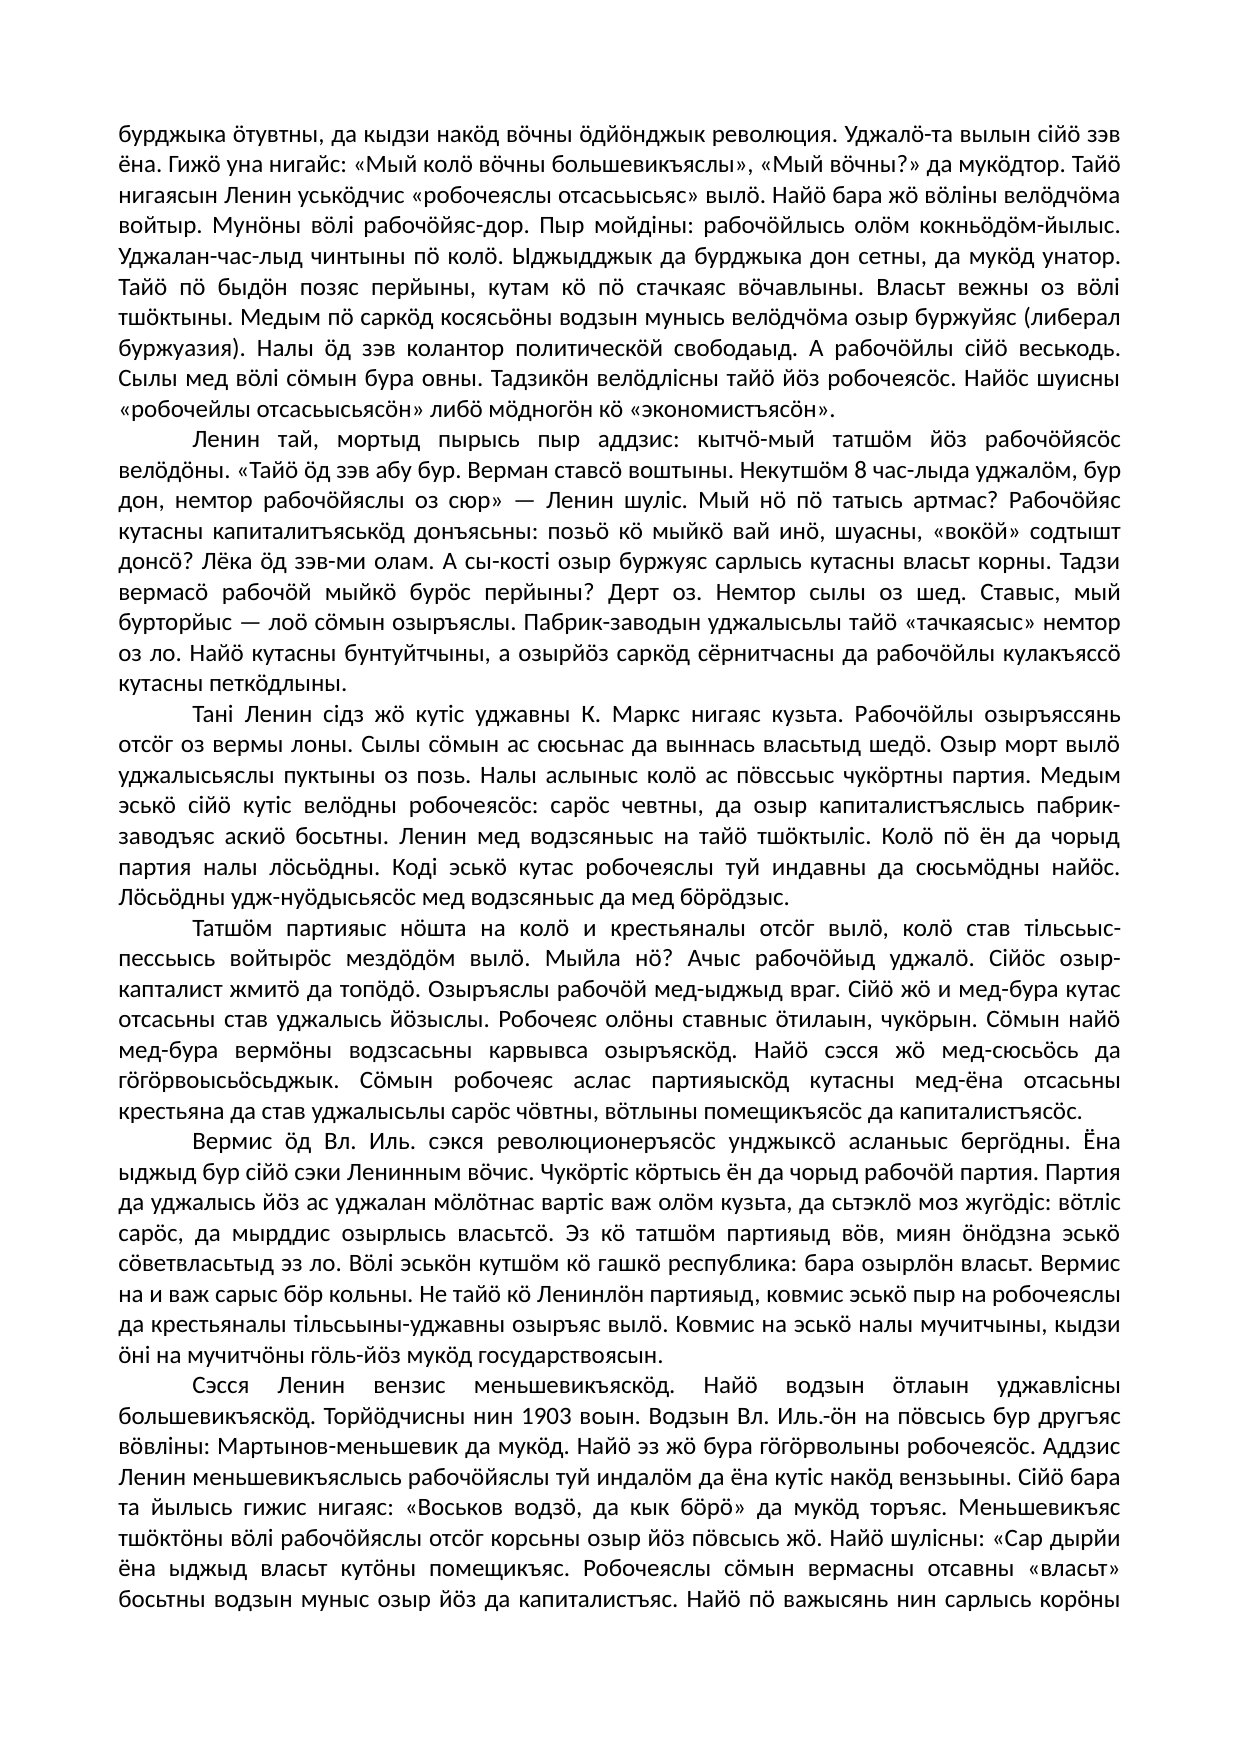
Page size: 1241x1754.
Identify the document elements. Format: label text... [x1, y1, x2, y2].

text Татшӧм партияыс нӧшта на колӧ и крестьяналы отсӧг вылӧ, колӧ став тільсьыс-пессьысь войтырӧс мездӧдӧм вылӧ. Мыйла нӧ? Ачыс рабочӧйыд уджалӧ. Сійӧс озыр-капталист жмитӧ да топӧдӧ. Озыръяслы рабочӧй мед-ыджыд враг. Сійӧ жӧ и мед-бура кутас отсасьны став уджалысь йӧзыслы. Робочеяс олӧны ставныс ӧтилаын, чукӧрын. Сӧмын найӧ мед-бура вермӧны водзсасьны карвывса озыръяскӧд. Найӧ сэсся жӧ мед-сюсьӧсь да гӧгӧрвоысьӧсьджык. Сӧмын робочеяс аслас партияыскӧд кутасны мед-ёна отсасьны крестьяна да став уджалысьлы сарӧс чӧвтны, вӧтлыны помещикъясӧс да капиталистъясӧс. [118, 912, 1122, 1125]
text Вермис ӧд Вл. Иль. сэкся революционеръясӧс унджыксӧ асланьыс бергӧдны. Ёна ыджыд бур сійӧ сэки Ленинным вӧчис. Чукӧртіс кӧртысь ён да чорыд рабочӧй партия. Партия да уджалысь йӧз ас уджалан мӧлӧтнас вартіс важ олӧм кузьта, да сьтэклӧ моз жугӧдіс: вӧтліс сарӧс, да мырддис озырлысь власьтсӧ. Эз кӧ татшӧм партияыд вӧв, миян ӧнӧдзна эськӧ сӧветвласьтыд эз ло. Вӧлі эськӧн кутшӧм кӧ гашкӧ республика: бара озырлӧн власьт. Вермис на и важ сарыс бӧр кольны. Не тайӧ кӧ Ленинлӧн партияыд, ковмис эськӧ пыр на робочеяслы да крестьяналы тільсьыны-уджавны озыръяс вылӧ. Ковмис на эськӧ налы мучитчыны, кыдзи ӧні на мучитчӧны гӧль-йӧз мукӧд государствоясын. [118, 1125, 1122, 1369]
text Тані Ленин сідз жӧ кутіс уджавны К. Маркс нигаяс кузьта. Рабочӧйлы озыръяссянь отсӧг оз вермы лоны. Сылы сӧмын ас сюсьнас да выннась власьтыд шедӧ. Озыр морт вылӧ уджалысьяслы пуктыны оз позь. Налы аслыныс колӧ ас пӧвссьыс чукӧртны партия. Медым эськӧ сійӧ кутіс велӧдны робочеясӧс: сарӧс чевтны, да озыр капиталистъяслысь пабрик-заводъяс аскиӧ босьтны. Ленин мед водзсяньыс на тайӧ тшӧктыліс. Колӧ пӧ ён да чорыд партия налы лӧсьӧдны. Коді эськӧ кутас робочеяслы туй индавны да сюсьмӧдны найӧс. Лӧсьӧдны удж-нуӧдысьясӧс мед водзсяньыс да мед бӧрӧдзыс. [118, 698, 1122, 912]
text Ленин тай, мортыд пырысь пыр аддзис: кытчӧ-мый татшӧм йӧз рабочӧйясӧс велӧдӧны. «Тайӧ ӧд зэв абу бур. Верман ставсӧ воштыны. Некутшӧм 8 час-лыда уджалӧм, бур дон, немтор рабочӧйяслы оз сюр» — Ленин шуліс. Мый нӧ пӧ татысь артмас? Рабочӧйяс кутасны капиталитъяськӧд донъясьны: позьӧ кӧ мыйкӧ вай инӧ, шуасны, «вокӧй» содтышт донсӧ? Лёка ӧд зэв-ми олам. А сы-кості озыр буржуяс сарлысь кутасны власьт корны. Тадзи вермасӧ рабочӧй мыйкӧ бурӧс перйыны? Дерт оз. Немтор сылы оз шед. Ставыс, мый бурторйыс — лоӧ сӧмын озыръяслы. Пабрик-заводын уджалысьлы тайӧ «тачкаясыс» немтор оз ло. Найӧ кутасны бунтуйтчыны, а озырйӧз саркӧд сёрнитчасны да рабочӧйлы кулакъяссӧ кутасны петкӧдлыны. [118, 423, 1122, 698]
text Сэсся Ленин вензис меньшевикъяскӧд. Найӧ водзын ӧтлаын уджавлісны большевикъяскӧд. Торйӧдчисны нин 1903 воын. Водзын Вл. Иль.-ӧн на пӧвсысь бур другъяс вӧвліны: Мартынов-меньшевик да мукӧд. Найӧ эз жӧ бура гӧгӧрволыны робочеясӧс. Аддзис Ленин меньшевикъяслысь рабочӧйяслы туй индалӧм да ёна кутіс накӧд вензьыны. Сійӧ бара та йылысь гижис нигаяс: «Воськов водзӧ, да кык бӧрӧ» да мукӧд торъяс. Меньшевикъяс тшӧктӧны вӧлі рабочӧйяслы отсӧг корсьны озыр йӧз пӧвсысь жӧ. Найӧ шулісны: «Сар дырйи ёна ыджыд власьт кутӧны помещикъяс. Робочеяслы сӧмын вермасны отсавны «власьт» босьтны водзын муныс озыр йӧз да капиталистъяс. Найӧ пӧ важысянь нин сарлысь корӧны [118, 1369, 1122, 1614]
text бурджыка ӧтувтны, да кыдзи накӧд вӧчны ӧдйӧнджык революция. Уджалӧ-та вылын сійӧ зэв ёна. Гижӧ уна нигайс: «Мый колӧ вӧчны большевикъяслы», «Мый вӧчны?» да мукӧдтор. Тайӧ нигаясын Ленин уськӧдчис «робочеяслы отсасьысьяс» вылӧ. Найӧ бара жӧ вӧліны велӧдчӧма войтыр. Мунӧны вӧлі рабочӧйяс-дор. Пыр мойдіны: рабочӧйлысь олӧм кокньӧдӧм-йылыс. Уджалан-час-лыд чинтыны пӧ колӧ. Ыджыдджык да бурджыка дон сетны, да мукӧд унатор. Тайӧ пӧ быдӧн позяс перйыны, кутам кӧ пӧ стачкаяс вӧчавлыны. Власьт вежны оз вӧлі тшӧктыны. Медым пӧ саркӧд косясьӧны водзын мунысь велӧдчӧма озыр буржуйяс (либерал буржуазия). Налы ӧд зэв колантор политическӧй свободаыд. А рабочӧйлы сійӧ веськодь. Сылы мед вӧлі сӧмын бура овны. Тадзикӧн велӧдлісны тайӧ йӧз робочеясӧс. Найӧс шуисны «робочейлы отсасьысьясӧн» либӧ мӧдногӧн кӧ «экономистъясӧн». [118, 118, 1122, 423]
